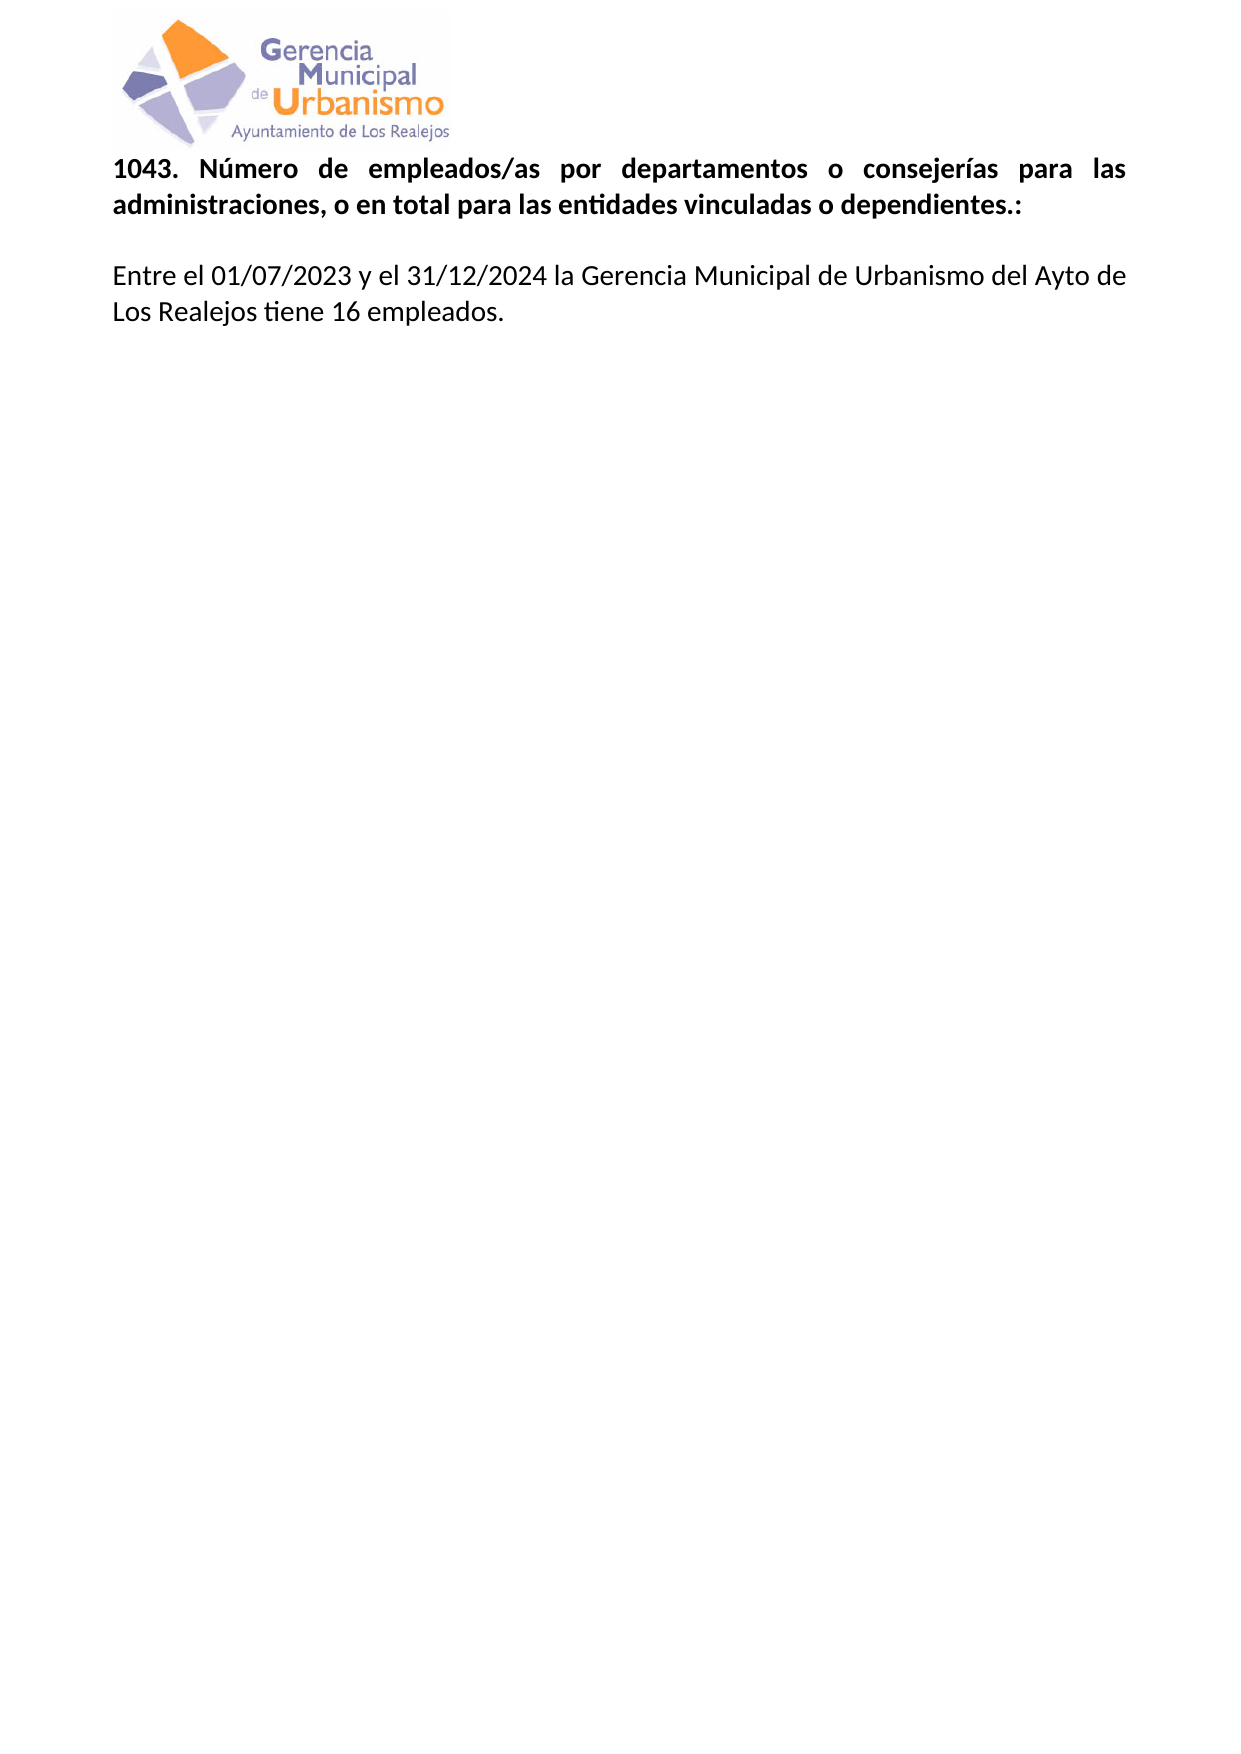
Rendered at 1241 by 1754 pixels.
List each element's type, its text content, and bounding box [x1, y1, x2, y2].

text 1043. Número de empleados/as por departamentos o consejerías para las administraciones, o en total para las entidades vinculadas o dependientes.: [112, 150, 1128, 221]
text Entre el 01/07/2023 y el 31/12/2024 la Gerencia Municipal de Urbanismo del Ayto de Los Realejos tiene 16 empleados. [112, 257, 1128, 328]
